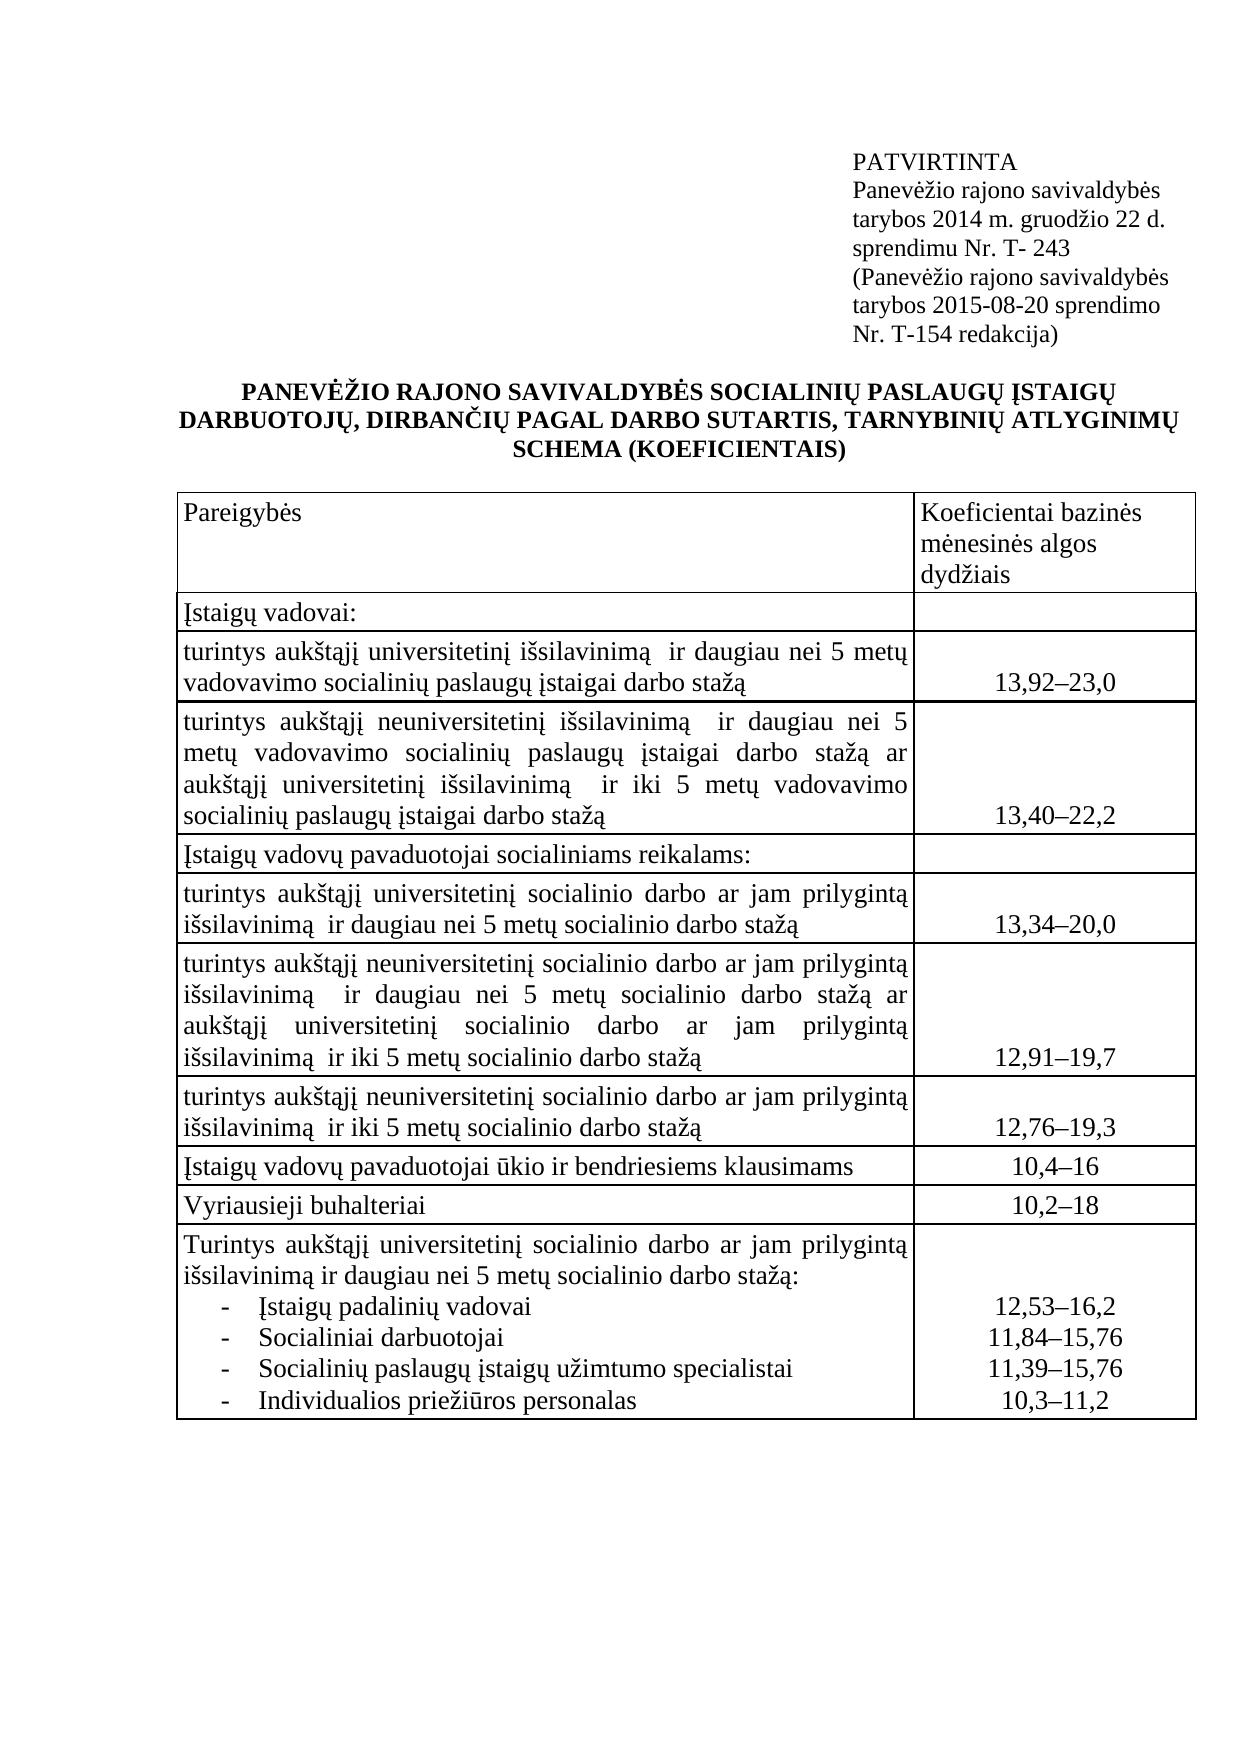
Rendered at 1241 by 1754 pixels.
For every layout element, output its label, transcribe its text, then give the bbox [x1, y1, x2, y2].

table_cell 13,92–23,0 [915, 632, 1195, 700]
table_cell Turintys aukštąjį universitetinį socialinio darbo ar jam prilygintą išsilavinimą ir daugiau nei 5 metų socialinio darbo stažą: - Įstaigų padalinių vadovai - Socialiniai darbuotojai - Socialinių paslaugų įstaigų užimtumo specialistai - Individualios priežiūros personalas [178, 1225, 913, 1418]
text Panevėžio rajono savivaldybės [177, 176, 1181, 204]
table_cell turintys aukštąjį universitetinį socialinio darbo ar jam prilygintą išsilavinimą ir daugiau nei 5 metų socialinio darbo stažą [178, 874, 913, 942]
table_cell Įstaigų vadovai: [178, 593, 913, 630]
table_header Pareigybės [178, 493, 913, 592]
text tarybos 2015-08-20 sprendimo [777, 291, 1181, 319]
table_cell 10,4–16 [915, 1147, 1195, 1184]
table_cell turintys aukštąjį neuniversitetinį socialinio darbo ar jam prilygintą išsilavinimą ir iki 5 metų socialinio darbo stažą [178, 1077, 913, 1145]
table_cell 12,76–19,3 [915, 1077, 1195, 1145]
text PANEVĖŽIO RAJONO SAVIVALDYBĖS SOCIALINIŲ PASLAUGŲ ĮSTAIGŲ DARBUOTOJŲ, DIRBANČIŲ PAGAL DARBO SUTARTIS, TARNYBINIŲ ATLYGINIMŲ SCHEMA (KOEFICIENTAIS) [177, 377, 1181, 463]
table_cell Įstaigų vadovų pavaduotojai socialiniams reikalams: [178, 835, 913, 872]
table_cell 12,53–16,2 11,84–15,76 11,39–15,76 10,3–11,2 [915, 1225, 1195, 1418]
text sprendimu Nr. T- 243 [777, 233, 1181, 262]
table_cell [915, 835, 1195, 872]
text (Panevėžio rajono savivaldybės [777, 262, 1181, 291]
table_header Koeficientai bazinės mėnesinės algos dydžiais [915, 493, 1195, 592]
table_cell 12,91–19,7 [915, 944, 1195, 1075]
text PATVIRTINTA [177, 147, 1181, 176]
text tarybos 2014 m. gruodžio 22 d. [177, 204, 1181, 233]
table_cell 13,34–20,0 [915, 874, 1195, 942]
table_cell 13,40–22,2 [915, 703, 1195, 833]
table_cell [915, 593, 1195, 630]
table_cell turintys aukštąjį neuniversitetinį socialinio darbo ar jam prilygintą išsilavinimą ir daugiau nei 5 metų socialinio darbo stažą ar aukštąjį universitetinį socialinio darbo ar jam prilygintą išsilavinimą ir iki 5 metų socialinio darbo stažą [178, 944, 913, 1075]
text Nr. T-154 redakcija) [777, 319, 1181, 348]
table_cell turintys aukštąjį universitetinį išsilavinimą ir daugiau nei 5 metų vadovavimo socialinių paslaugų įstaigai darbo stažą [178, 632, 913, 700]
table_cell Vyriausieji buhalteriai [178, 1186, 913, 1223]
table_cell 10,2–18 [915, 1186, 1195, 1223]
table_cell turintys aukštąjį neuniversitetinį išsilavinimą ir daugiau nei 5 metų vadovavimo socialinių paslaugų įstaigai darbo stažą ar aukštąjį universitetinį išsilavinimą ir iki 5 metų vadovavimo socialinių paslaugų įstaigai darbo stažą [178, 703, 913, 833]
table_cell Įstaigų vadovų pavaduotojai ūkio ir bendriesiems klausimams [178, 1147, 913, 1184]
